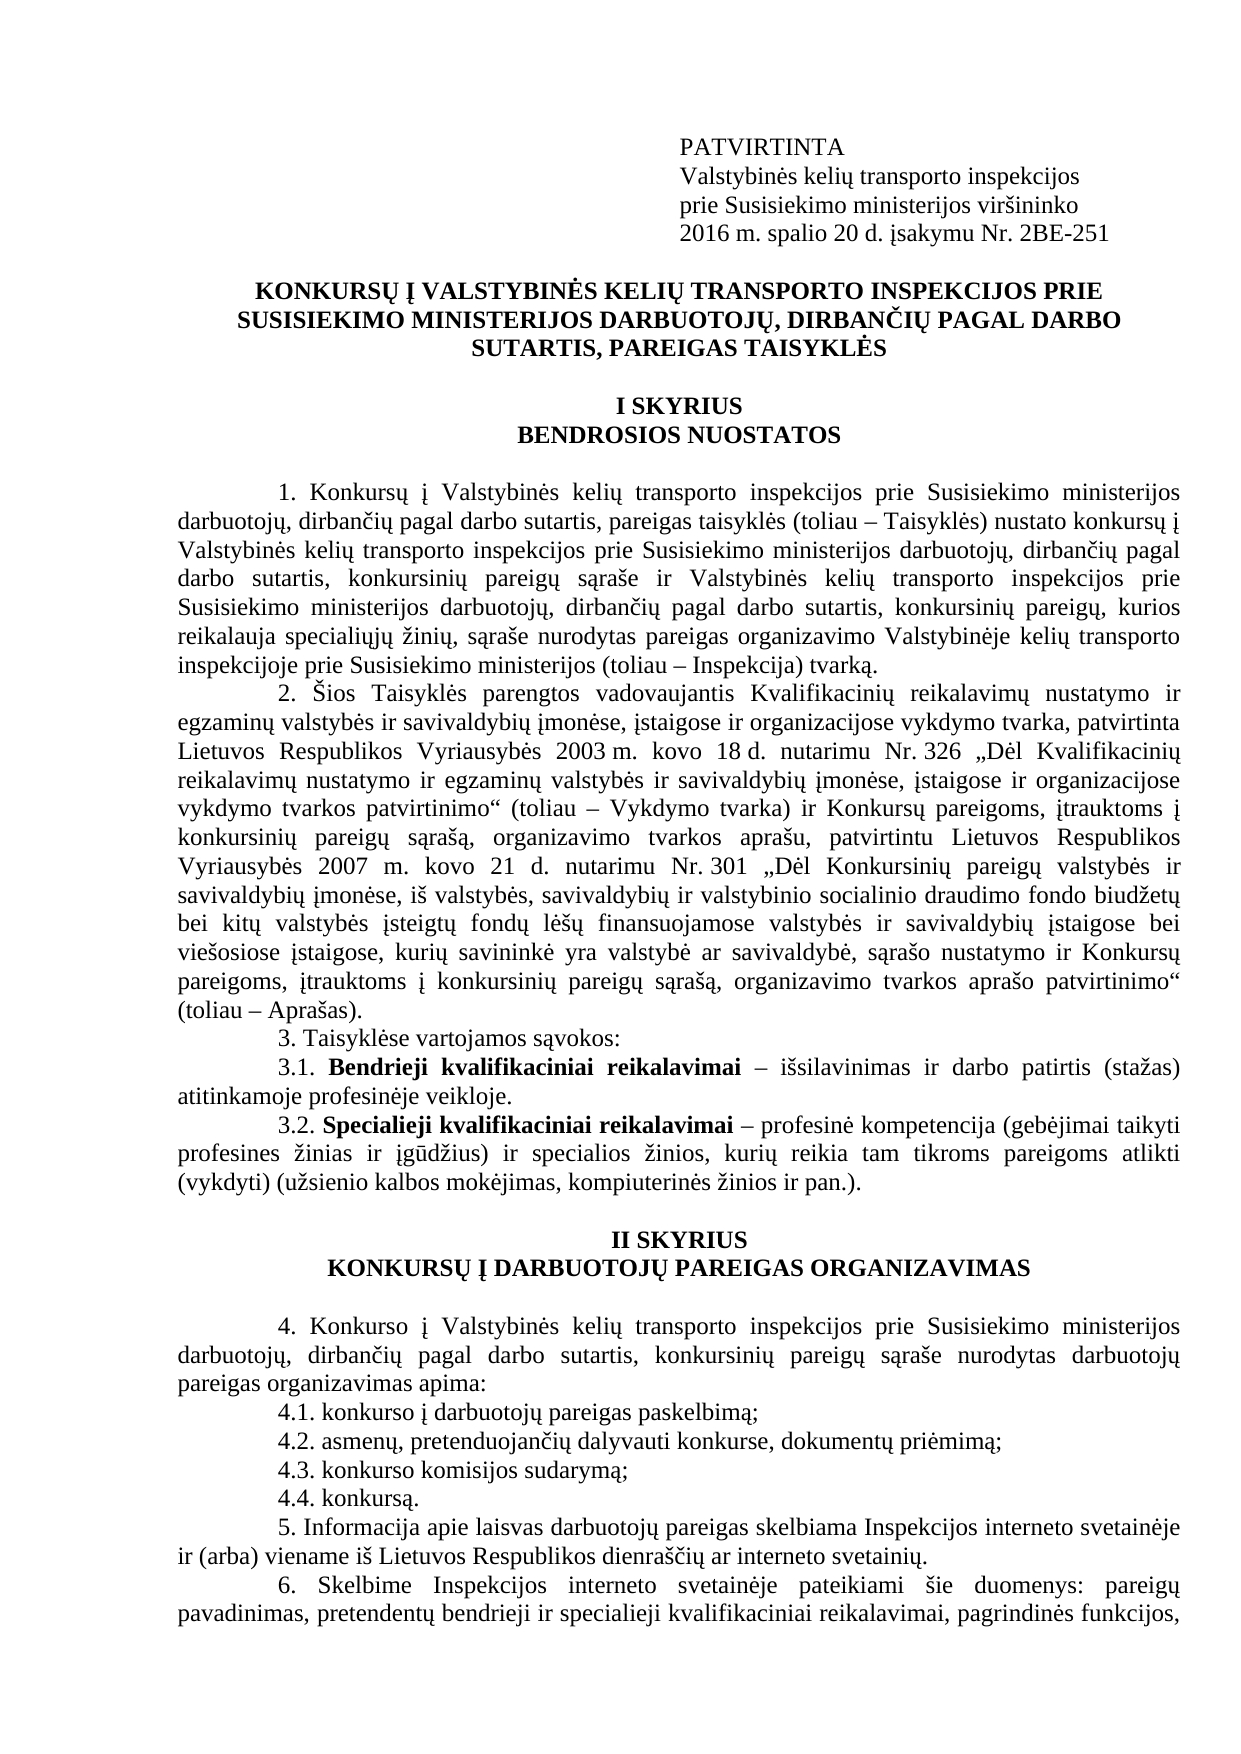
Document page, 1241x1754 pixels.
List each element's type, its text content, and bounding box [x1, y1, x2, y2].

text II SKYRIUS [177, 1225, 1181, 1253]
text I SKYRIUS [177, 391, 1181, 420]
text 2. Šios Taisyklės parengtos vadovaujantis Kvalifikacinių reikalavimų nustatymo ir egzaminų valstybės ir savivaldybių įmonėse, įstaigose ir organizacijose vykdymo tvarka, patvirtinta Lietuvos Respublikos Vyriausybės 2003 m. kovo 18 d. nutarimu Nr. 326 „Dėl Kvalifikacinių reikalavimų nustatymo ir egzaminų valstybės ir savivaldybių įmonėse, įstaigose ir organizacijose vykdymo tvarkos patvirtinimo“ (toliau – Vykdymo tvarka) ir Konkursų pareigoms, įtrauktoms į konkursinių pareigų sąrašą, organizavimo tvarkos aprašu, patvirtintu Lietuvos Respublikos Vyriausybės 2007 m. kovo 21 d. nutarimu Nr. 301 „Dėl Konkursinių pareigų valstybės ir savivaldybių įmonėse, iš valstybės, savivaldybių ir valstybinio socialinio draudimo fondo biudžetų bei kitų valstybės įsteigtų fondų lėšų finansuojamose valstybės ir savivaldybių įstaigose bei viešosiose įstaigose, kurių savininkė yra valstybė ar savivaldybė, sąrašo nustatymo ir Konkursų pareigoms, įtrauktoms į konkursinių pareigų sąrašą, organizavimo tvarkos aprašo patvirtinimo“ (toliau – Aprašas). [177, 678, 1181, 1023]
text 4. Konkurso į Valstybinės kelių transporto inspekcijos prie Susisiekimo ministerijos darbuotojų, dirbančių pagal darbo sutartis, konkursinių pareigų sąraše nurodytas darbuotojų pareigas organizavimas apima: [177, 1311, 1181, 1397]
text PATVIRTINTA [679, 132, 1181, 161]
text 3.1. Bendrieji kvalifikaciniai reikalavimai – išsilavinimas ir darbo patirtis (stažas) atitinkamoje profesinėje veikloje. [177, 1052, 1181, 1110]
text prie Susisiekimo ministerijos viršininko [679, 190, 1181, 218]
text BENDROSIOS NUOSTATOS [177, 420, 1181, 448]
text 3. Taisyklėse vartojamos sąvokos: [177, 1023, 1181, 1052]
text 5. Informacija apie laisvas darbuotojų pareigas skelbiama Inspekcijos interneto svetainėje ir (arba) viename iš Lietuvos Respublikos dienraščių ar interneto svetainių. [177, 1512, 1181, 1570]
text 2016 m. spalio 20 d. įsakymu Nr. 2BE-251 [679, 218, 1181, 247]
text 4.1. konkurso į darbuotojų pareigas paskelbimą; [177, 1397, 1181, 1426]
text 4.2. asmenų, pretenduojančių dalyvauti konkurse, dokumentų priėmimą; [177, 1426, 1181, 1455]
text 4.4. konkursą. [177, 1483, 1181, 1512]
text 1. Konkursų į Valstybinės kelių transporto inspekcijos prie Susisiekimo ministerijos darbuotojų, dirbančių pagal darbo sutartis, pareigas taisyklės (toliau – Taisyklės) nustato konkursų į Valstybinės kelių transporto inspekcijos prie Susisiekimo ministerijos darbuotojų, dirbančių pagal darbo sutartis, konkursinių pareigų sąraše ir Valstybinės kelių transporto inspekcijos prie Susisiekimo ministerijos darbuotojų, dirbančių pagal darbo sutartis, konkursinių pareigų, kurios reikalauja specialiųjų žinių, sąraše nurodytas pareigas organizavimo Valstybinėje kelių transporto inspekcijoje prie Susisiekimo ministerijos (toliau – Inspekcija) tvarką. [177, 477, 1181, 678]
text 6. Skelbime Inspekcijos interneto svetainėje pateikiami šie duomenys: pareigų pavadinimas, pretendentų bendrieji ir specialieji kvalifikaciniai reikalavimai, pagrindinės funkcijos, [177, 1570, 1181, 1627]
text 4.3. konkurso komisijos sudarymą; [177, 1455, 1181, 1483]
text KONKURSŲ Į DARBUOTOJŲ PAREIGAS ORGANIZAVIMAS [177, 1253, 1181, 1282]
text KONKURSŲ Į VALSTYBINĖS KELIŲ TRANSPORTO INSPEKCIJOS PRIE SUSISIEKIMO MINISTERIJOS DARBUOTOJŲ, DIRBANČIŲ PAGAL DARBO SUTARTIS, PAREIGAS TAISYKLĖS [177, 276, 1181, 362]
text 3.2. Specialieji kvalifikaciniai reikalavimai – profesinė kompetencija (gebėjimai taikyti profesines žinias ir įgūdžius) ir specialios žinios, kurių reikia tam tikroms pareigoms atlikti (vykdyti) (užsienio kalbos mokėjimas, kompiuterinės žinios ir pan.). [177, 1110, 1181, 1196]
text Valstybinės kelių transporto inspekcijos [679, 161, 1181, 190]
